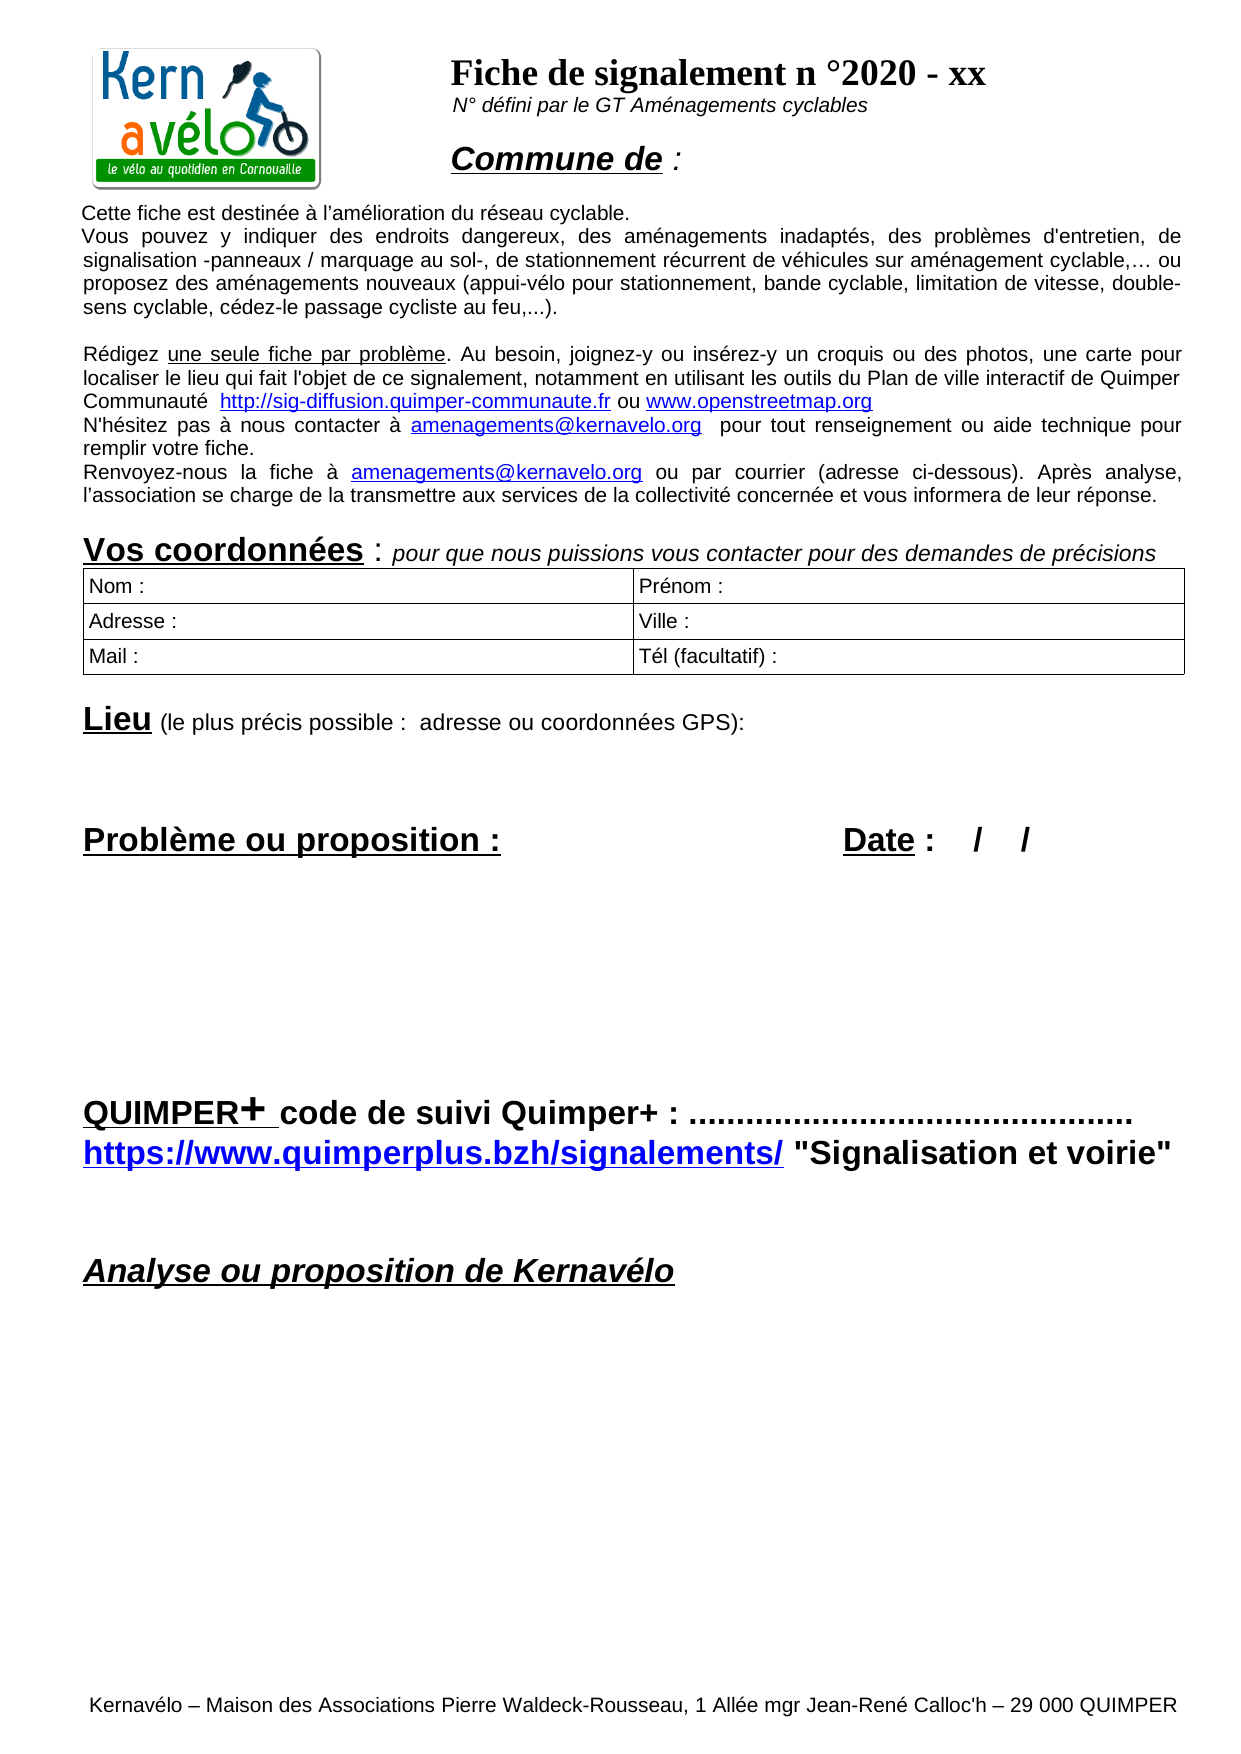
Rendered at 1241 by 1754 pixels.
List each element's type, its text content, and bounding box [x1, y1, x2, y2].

text Commune de : [324, 140, 1183, 178]
table_cell Mail : [84, 640, 633, 673]
table_cell Tél (facultatif) : [634, 640, 1184, 673]
picture [90, 46, 323, 192]
text N'hésitez pas à nous contacter à amenagements@kernavelo.org pour tout renseignement ou aide technique pour remplir votre fiche. [83, 413, 1183, 460]
text Rédigez une seule fiche par problème. Au besoin, joignez-y ou insérez-y un croquis ou des photos, une carte pour localiser le lieu qui fait l'objet de ce signalement, notamment en utilisant les outils du Plan de ville interactif de Quimper Communauté http://sig-diffusion.quimper-communaute.fr ou www.openstreetmap.org [83, 342, 1183, 413]
text Problème ou proposition : Date : / / [83, 821, 1183, 859]
text QUIMPER+ code de suivi Quimper+ : ............................................... https://www.quimperplus.bzh/signalements/ "Signalisation et voirie" [83, 1083, 1183, 1171]
table_cell Ville : [634, 604, 1184, 638]
text Analyse ou proposition de Kernavélo [83, 1252, 1183, 1289]
table_cell Adresse : [84, 604, 633, 638]
text Lieu (le plus précis possible : adresse ou coordonnées GPS): [83, 700, 1183, 737]
text Renvoyez-nous la fiche à amenagements@kernavelo.org ou par courrier (adresse ci-dessous). Après analyse, l’association se charge de la transmettre aux services de la collectivité concernée et vous informera de leur réponse. [83, 460, 1183, 507]
subtitle Fiche de signalement n °2020 - xx [450, 52, 1183, 93]
text Vos coordonnées : pour que nous puissions vous contacter pour des demandes de précisions [83, 531, 1183, 568]
table_header Prénom : [634, 569, 1184, 603]
text Cette fiche est destinée à l’amélioration du réseau cyclable. [81, 201, 1183, 225]
table_header Nom : [84, 569, 633, 603]
text Vous pouvez y indiquer des endroits dangereux, des aménagements inadaptés, des problèmes d'entretien, de signalisation -panneaux / marquage au sol-, de stationnement récurrent de véhicules sur aménagement cyclable,… ou proposez des aménagements nouveaux (appui-vélo pour stationnement, bande cyclable, limitation de vitesse, double-sens cyclable, cédez-le passage cycliste au feu,...). [81, 225, 1183, 319]
text N° défini par le GT Aménagements cyclables [324, 93, 1183, 117]
